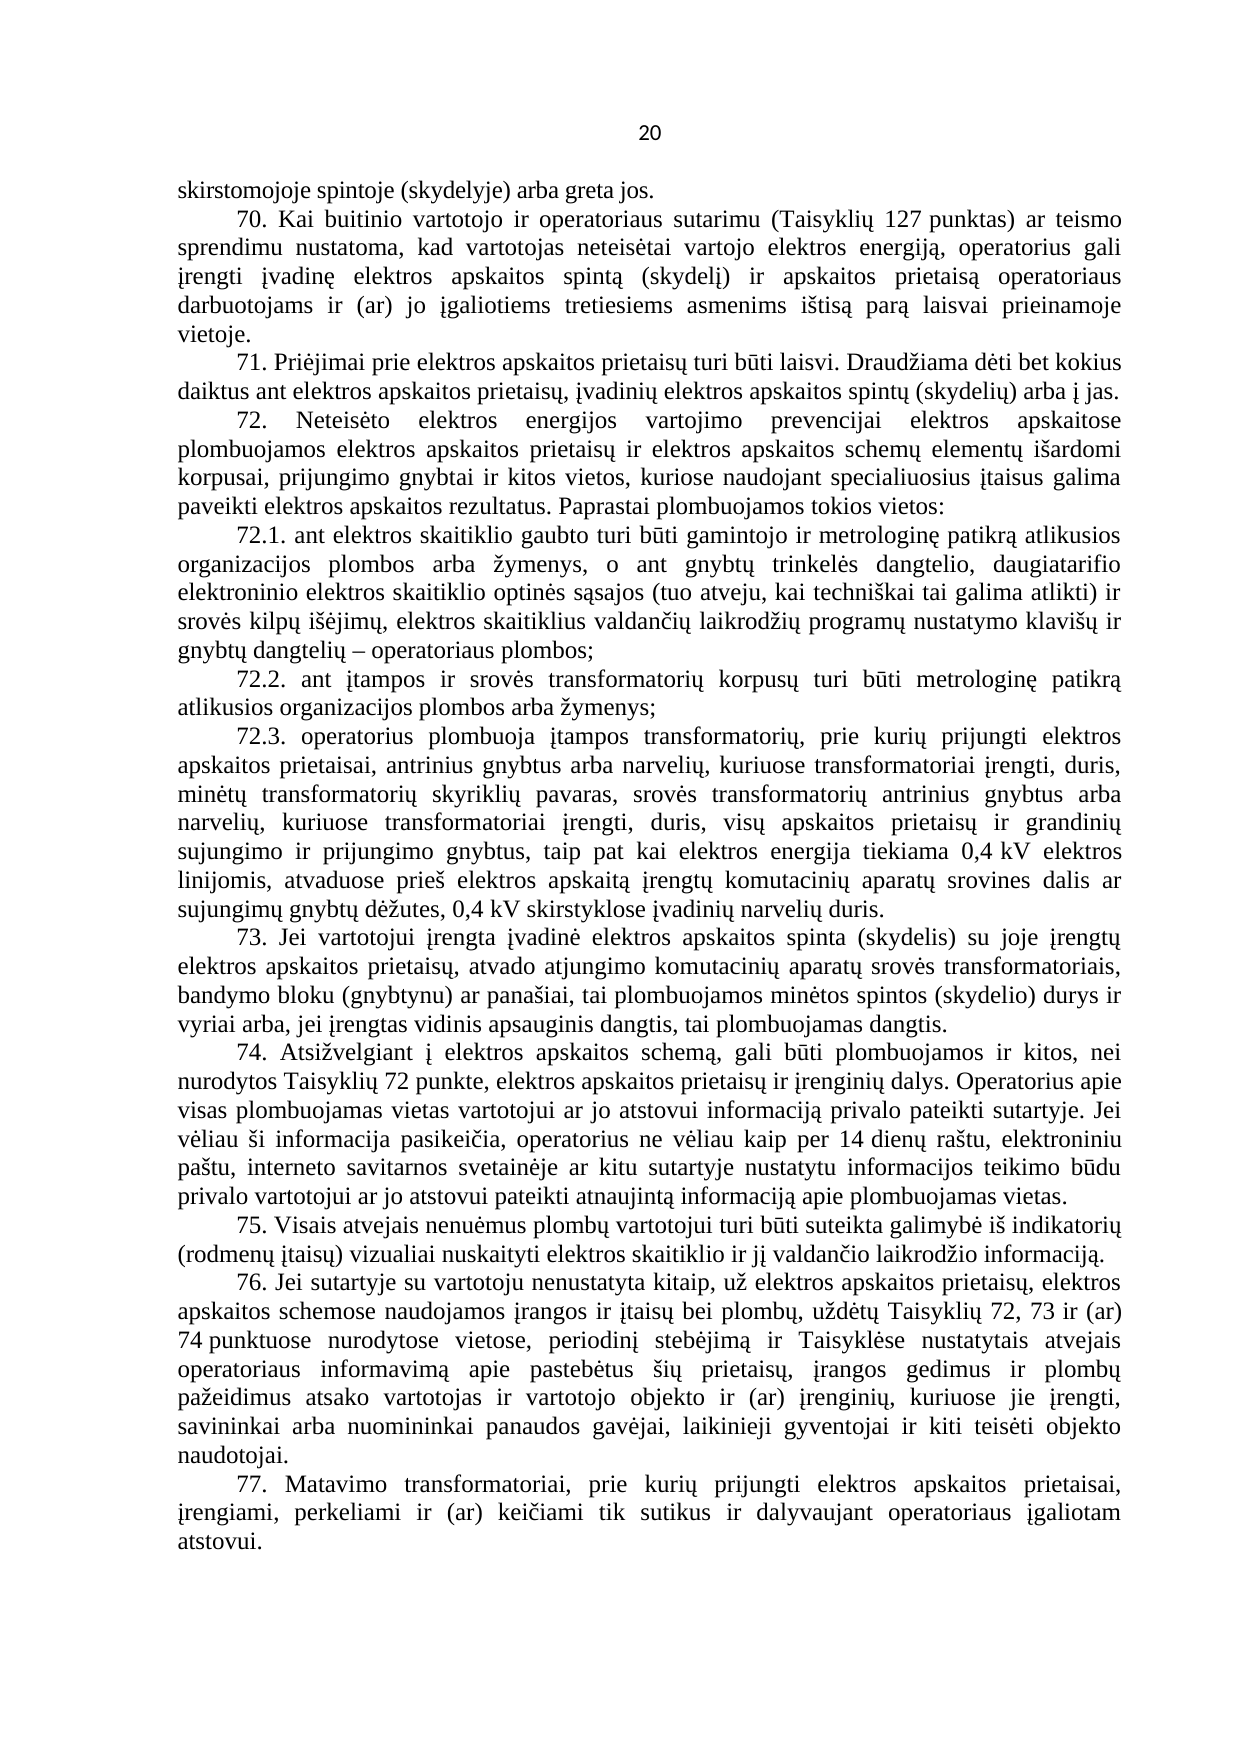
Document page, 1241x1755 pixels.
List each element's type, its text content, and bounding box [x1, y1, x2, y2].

text 72.2. ant įtampos ir srovės transformatorių korpusų turi būti metrologinę patikrą atlikusios organizacijos plombos arba žymenys; [177, 664, 1122, 721]
text 70. Kai buitinio vartotojo ir operatoriaus sutarimu (Taisyklių 127 punktas) ar teismo sprendimu nustatoma, kad vartotojas neteisėtai vartojo elektros energiją, operatorius gali įrengti įvadinę elektros apskaitos spintą (skydelį) ir apskaitos prietaisą operatoriaus darbuotojams ir (ar) jo įgaliotiems tretiesiems asmenims ištisą parą laisvai prieinamoje vietoje. [177, 204, 1122, 347]
text 71. Priėjimai prie elektros apskaitos prietaisų turi būti laisvi. Draudžiama dėti bet kokius daiktus ant elektros apskaitos prietaisų, įvadinių elektros apskaitos spintų (skydelių) arba į jas. [177, 347, 1122, 405]
text skirstomojoje spintoje (skydelyje) arba greta jos. [177, 175, 1122, 204]
text 73. Jei vartotojui įrengta įvadinė elektros apskaitos spinta (skydelis) su joje įrengtų elektros apskaitos prietaisų, atvado atjungimo komutacinių aparatų srovės transformatoriais, bandymo bloku (gnybtynu) ar panašiai, tai plombuojamos minėtos spintos (skydelio) durys ir vyriai arba, jei įrengtas vidinis apsauginis dangtis, tai plombuojamas dangtis. [177, 922, 1122, 1037]
text 72. Neteisėto elektros energijos vartojimo prevencijai elektros apskaitose plombuojamos elektros apskaitos prietaisų ir elektros apskaitos schemų elementų išardomi korpusai, prijungimo gnybtai ir kitos vietos, kuriose naudojant specialiuosius įtaisus galima paveikti elektros apskaitos rezultatus. Paprastai plombuojamos tokios vietos: [177, 405, 1122, 520]
text 75. Visais atvejais nenuėmus plombų vartotojui turi būti suteikta galimybė iš indikatorių (rodmenų įtaisų) vizualiai nuskaityti elektros skaitiklio ir jį valdančio laikrodžio informaciją. [177, 1210, 1122, 1267]
text 77. Matavimo transformatoriai, prie kurių prijungti elektros apskaitos prietaisai, įrengiami, perkeliami ir (ar) keičiami tik sutikus ir dalyvaujant operatoriaus įgaliotam atstovui. [177, 1469, 1122, 1555]
text 74. Atsižvelgiant į elektros apskaitos schemą, gali būti plombuojamos ir kitos, nei nurodytos Taisyklių 72 punkte, elektros apskaitos prietaisų ir įrenginių dalys. Operatorius apie visas plombuojamas vietas vartotojui ar jo atstovui informaciją privalo pateikti sutartyje. Jei vėliau ši informacija pasikeičia, operatorius ne vėliau kaip per 14 dienų raštu, elektroniniu paštu, interneto savitarnos svetainėje ar kitu sutartyje nustatytu informacijos teikimo būdu privalo vartotojui ar jo atstovui pateikti atnaujintą informaciją apie plombuojamas vietas. [177, 1037, 1122, 1210]
text 72.3. operatorius plombuoja įtampos transformatorių, prie kurių prijungti elektros apskaitos prietaisai, antrinius gnybtus arba narvelių, kuriuose transformatoriai įrengti, duris, minėtų transformatorių skyriklių pavaras, srovės transformatorių antrinius gnybtus arba narvelių, kuriuose transformatoriai įrengti, duris, visų apskaitos prietaisų ir grandinių sujungimo ir prijungimo gnybtus, taip pat kai elektros energija tiekiama 0,4 kV elektros linijomis, atvaduose prieš elektros apskaitą įrengtų komutacinių aparatų srovines dalis ar sujungimų gnybtų dėžutes, 0,4 kV skirstyklose įvadinių narvelių duris. [177, 721, 1122, 922]
text 76. Jei sutartyje su vartotoju nenustatyta kitaip, už elektros apskaitos prietaisų, elektros apskaitos schemose naudojamos įrangos ir įtaisų bei plombų, uždėtų Taisyklių 72, 73 ir (ar) 74 punktuose nurodytose vietose, periodinį stebėjimą ir Taisyklėse nustatytais atvejais operatoriaus informavimą apie pastebėtus šių prietaisų, įrangos gedimus ir plombų pažeidimus atsako vartotojas ir vartotojo objekto ir (ar) įrenginių, kuriuose jie įrengti, savininkai arba nuomininkai panaudos gavėjai, laikinieji gyventojai ir kiti teisėti objekto naudotojai. [177, 1267, 1122, 1469]
text 72.1. ant elektros skaitiklio gaubto turi būti gamintojo ir metrologinę patikrą atlikusios organizacijos plombos arba žymenys, o ant gnybtų trinkelės dangtelio, daugiatarifio elektroninio elektros skaitiklio optinės sąsajos (tuo atveju, kai techniškai tai galima atlikti) ir srovės kilpų išėjimų, elektros skaitiklius valdančių laikrodžių programų nustatymo klavišų ir gnybtų dangtelių – operatoriaus plombos; [177, 520, 1122, 664]
